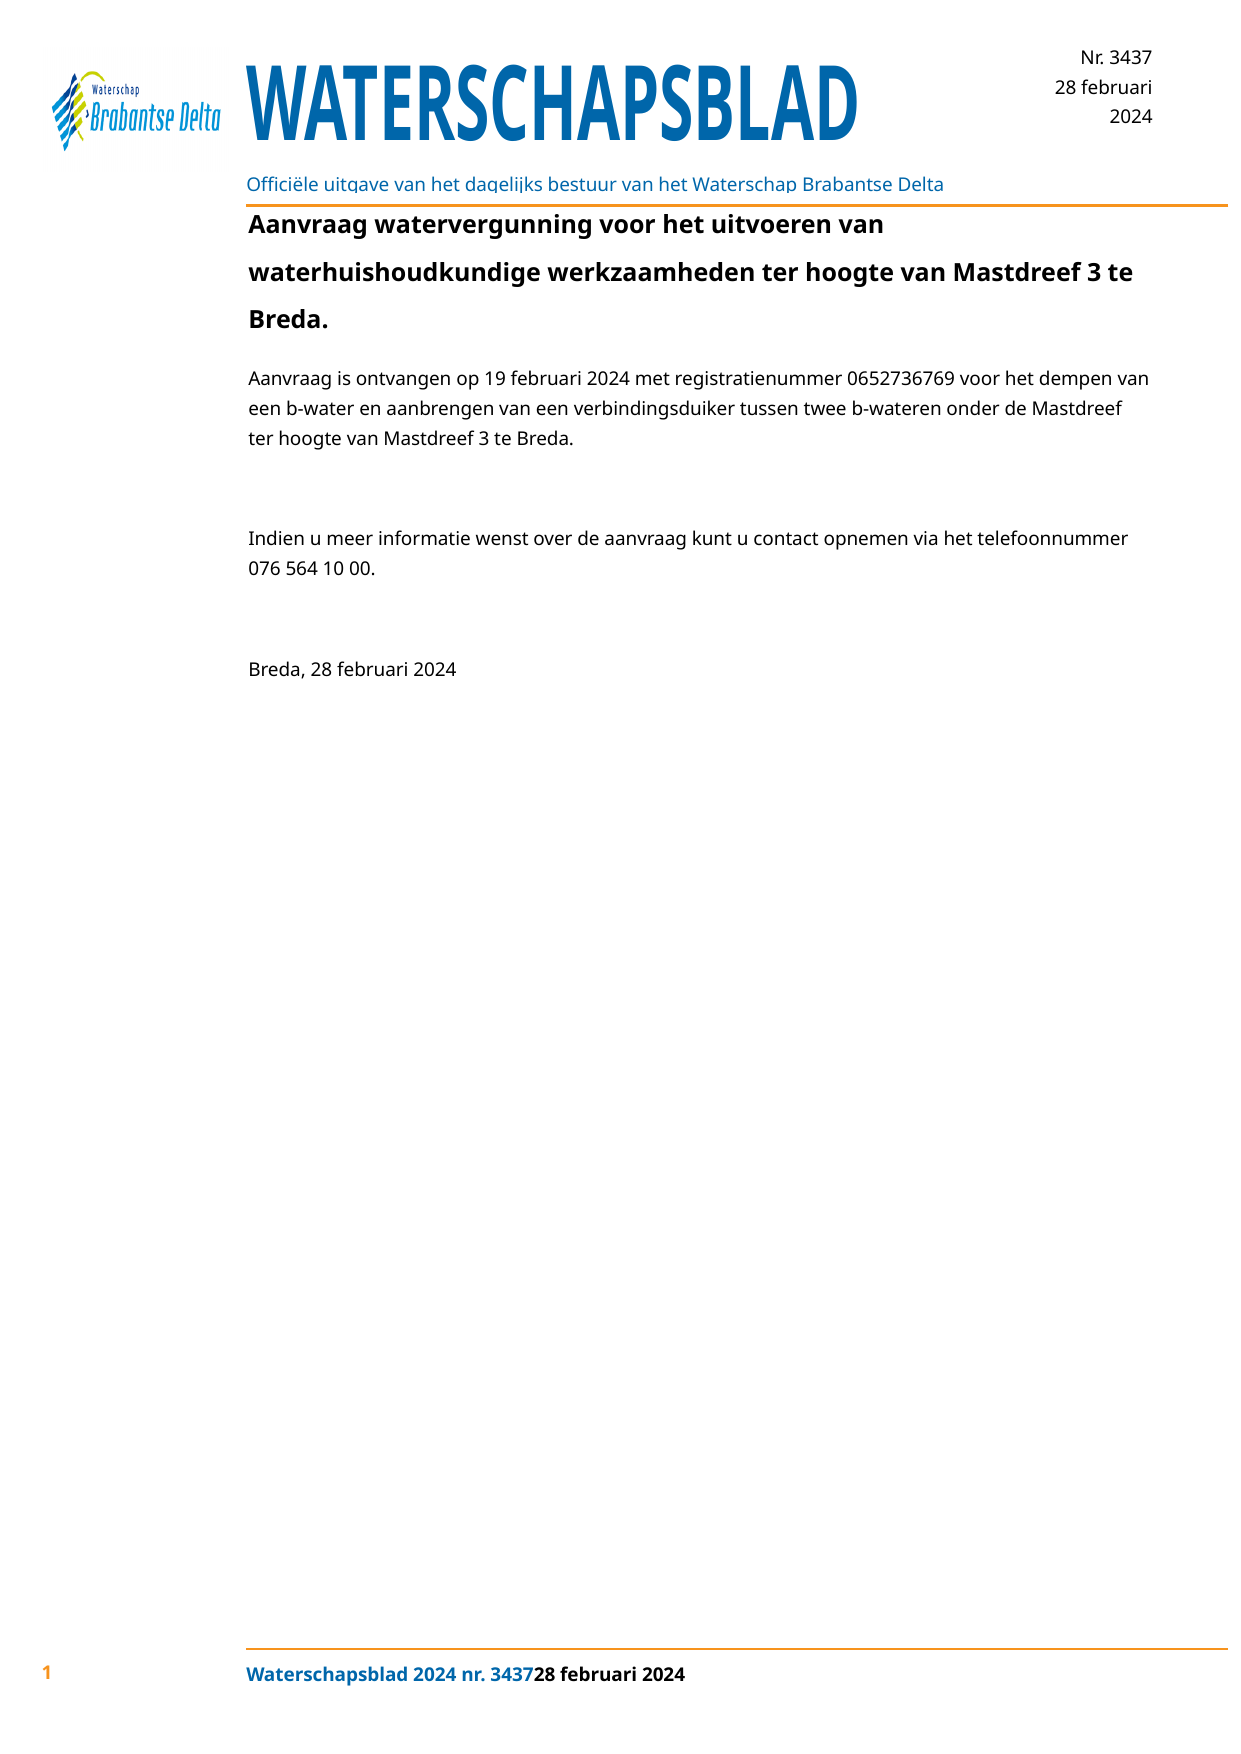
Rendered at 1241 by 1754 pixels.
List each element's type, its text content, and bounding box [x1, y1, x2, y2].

text Breda, 28 februari 2024 [248, 656, 1152, 682]
text Aanvraag watervergunning voor het uitvoeren van waterhuishoudkundige werkzaamheden ter hoogte van Mastdreef 3 te Breda. [248, 207, 1152, 336]
picture [41, 47, 231, 172]
text Aanvraag is ontvangen op 19 februari 2024 met registratienummer 0652736769 voor het dempen van een b-water en aanbrengen van een verbindingsduiker tussen twee b-wateren onder de Mastdreef ter hoogte van Mastdreef 3 te Breda. [248, 366, 1152, 450]
text Indien u meer informatie wenst over de aanvraag kunt u contact opnemen via het telefoonnummer 076 564 10 00. [248, 526, 1152, 581]
